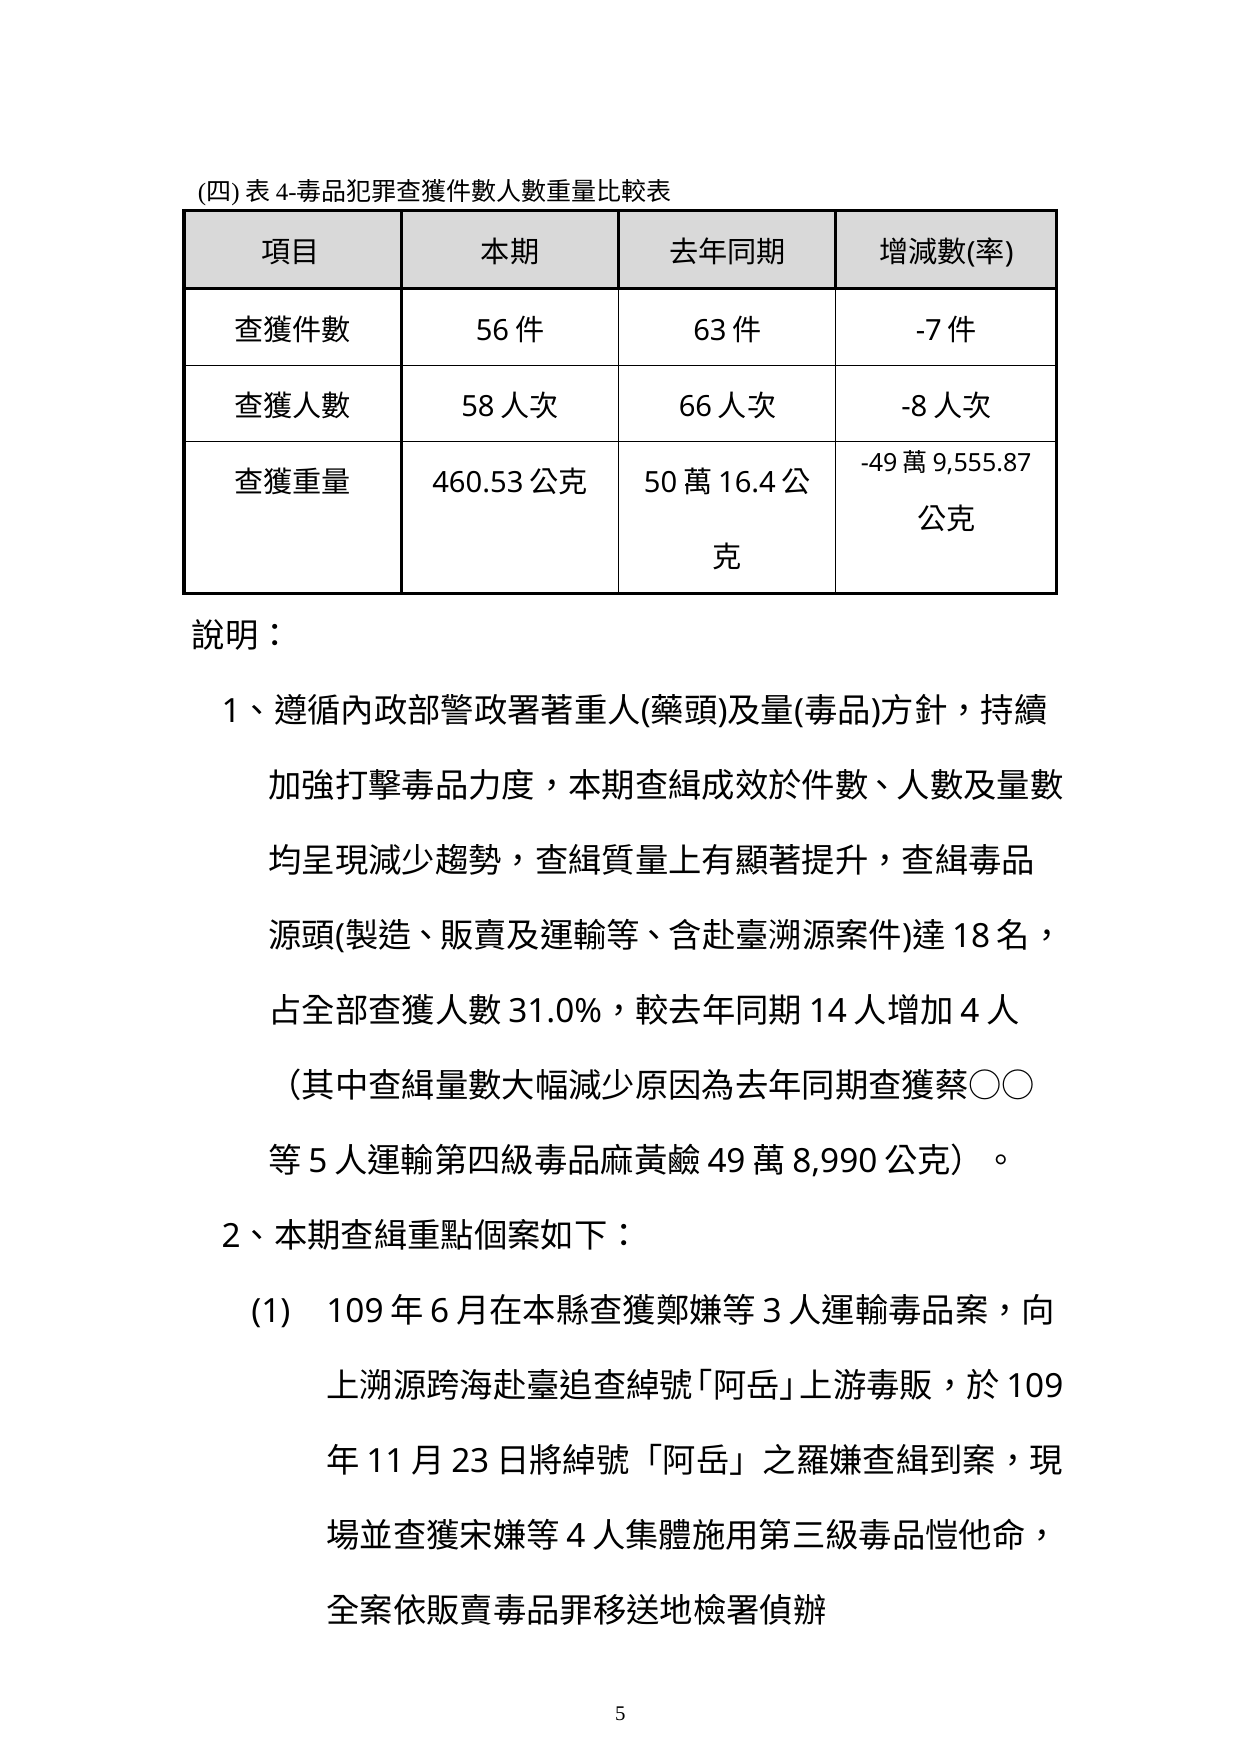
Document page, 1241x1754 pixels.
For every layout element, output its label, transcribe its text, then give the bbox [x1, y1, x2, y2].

table_cell -7件 [836, 290, 1055, 365]
text 說明： [192, 595, 1092, 670]
table_cell -8人次 [836, 366, 1055, 441]
list 109年6月在本縣查獲鄭嫌等3人運輸毒品案，向上溯源跨海赴臺追查綽號「阿岳」上游毒販，於109年11月23日將綽號「阿岳」之羅嫌查緝到案，現場並查獲宋嫌等4人集體施用第三級毒品愷他命，全案依販賣毒品罪移送地檢署偵辦 [251, 1270, 1063, 1645]
table_cell 460.53公克 [403, 442, 618, 592]
table_header 增減數(率) [837, 212, 1055, 287]
table_header 項目 [186, 212, 400, 287]
table_cell 查獲人數 [186, 366, 400, 441]
text 1、遵循內政部警政署著重人(藥頭)及量(毒品)方針，持續加強打擊毒品力度，本期查緝成效於件數、人數及量數均呈現減少趨勢，查緝質量上有顯著提升，查緝毒品源頭(製造、販賣及運輸等、含赴臺溯源案件)達18名，占全部查獲人數31.0%，較去年同期14人增加4人（其中查緝量數大幅減少原因為去年同期查獲蔡○○等5人運輸第四級毒品麻黃鹼49萬8,990公克）。 [221, 670, 1063, 1195]
table_cell -49萬9,555.87公克 [836, 442, 1055, 592]
table_header 本期 [403, 212, 617, 287]
table_cell 58人次 [403, 366, 618, 441]
table_cell 50萬16.4公克 [619, 442, 835, 592]
text 2、本期查緝重點個案如下： [221, 1195, 1063, 1270]
table_cell 查獲重量 [186, 442, 400, 592]
table_cell 63件 [619, 290, 835, 365]
text (四) 表4-毒品犯罪查獲件數人數重量比較表 [198, 171, 1092, 209]
table_header 去年同期 [620, 212, 834, 287]
table_cell 56件 [403, 290, 618, 365]
table_cell 查獲件數 [186, 290, 400, 365]
table_cell 66人次 [619, 366, 835, 441]
